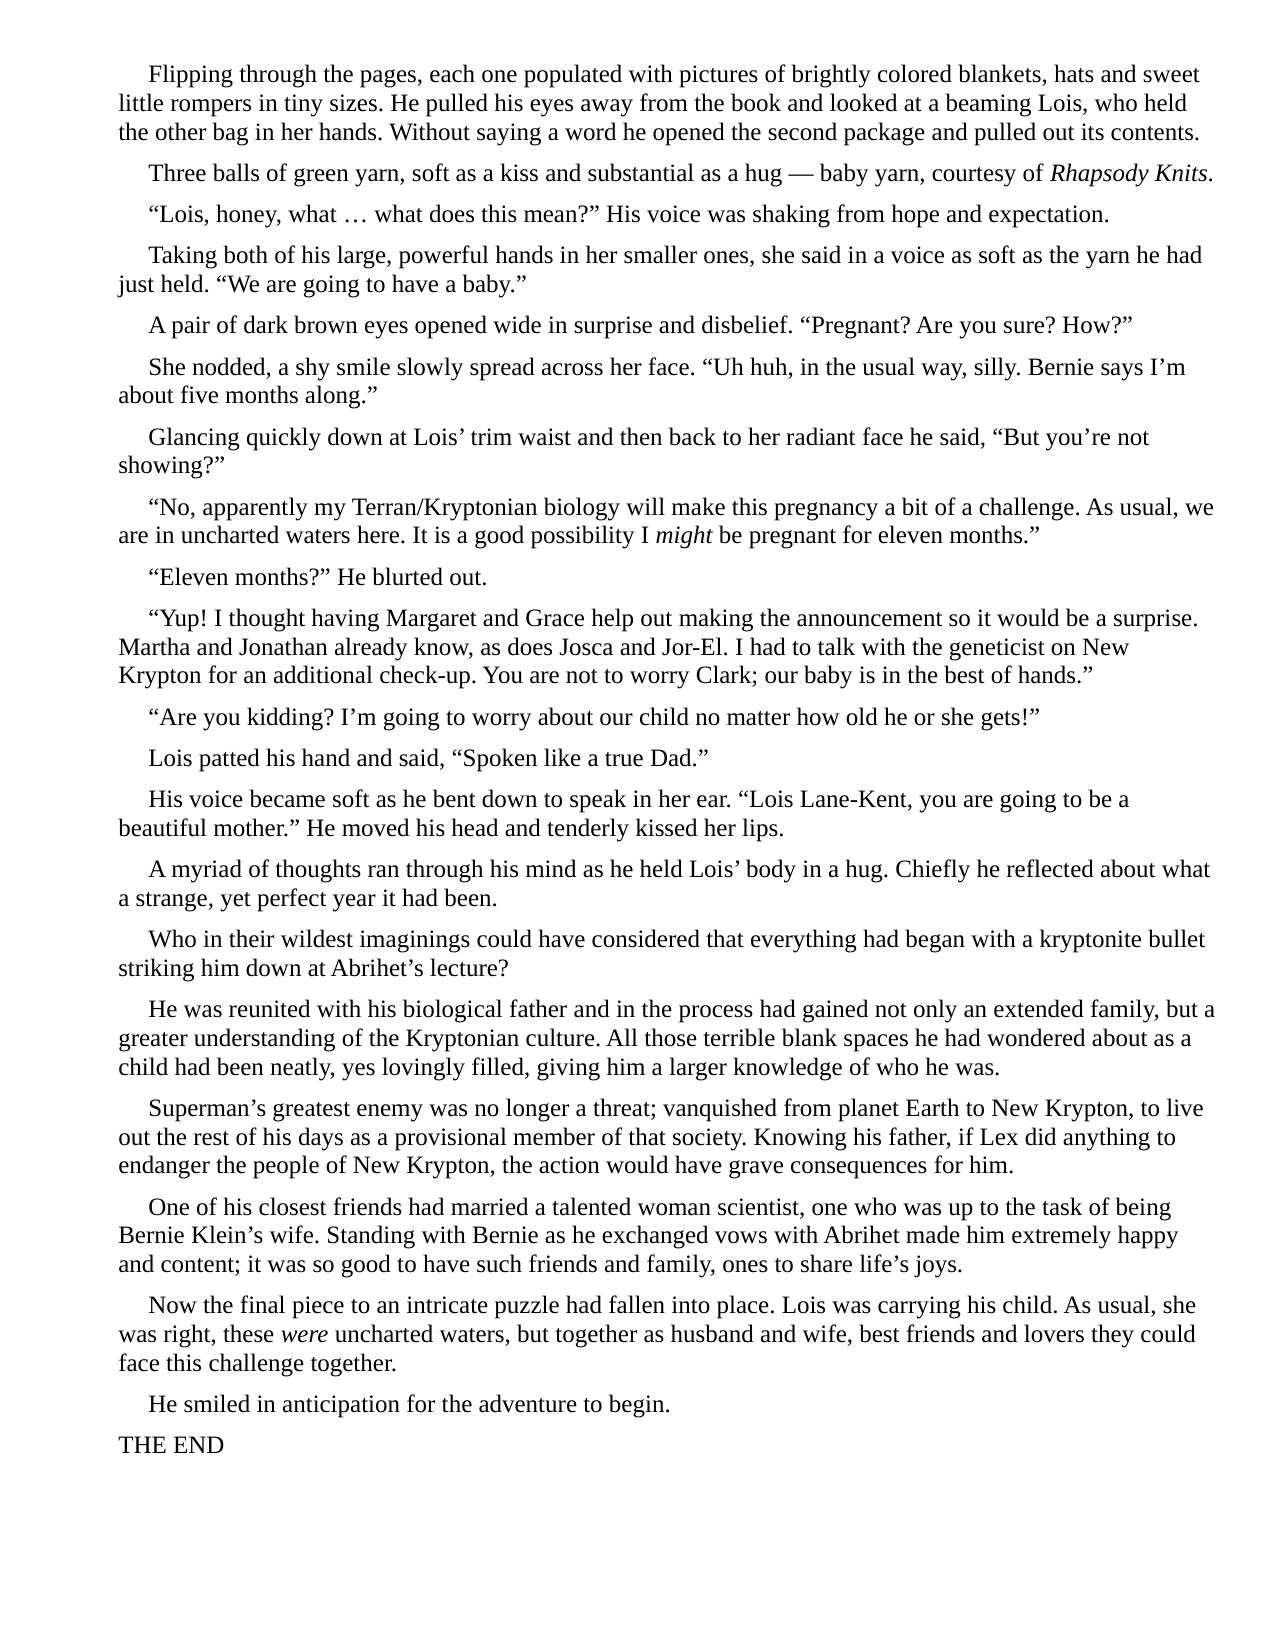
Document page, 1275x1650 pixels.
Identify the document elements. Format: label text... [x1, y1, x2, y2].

text His voice became soft as he bent down to speak in her ear. “Lois Lane-Kent, you are going to be a beautiful mother.” He moved his head and tenderly kissed her lips. [118, 784, 1216, 842]
text Flipping through the pages, each one populated with pictures of brightly colored blankets, hats and sweet little rompers in tiny sizes. He pulled his eyes away from the book and looked at a beaming Lois, who held the other bag in her hands. Without saying a word he opened the second package and pulled out its contents. [118, 59, 1216, 145]
text THE END [118, 1430, 1216, 1459]
text “Yup! I thought having Margaret and Grace help out making the announcement so it would be a surprise. Martha and Jonathan already know, as does Josca and Jor-El. I had to talk with the geneticist on New Krypton for an additional check-up. You are not to worry Clark; our baby is in the best of hands.” [118, 603, 1216, 689]
text “Lois, honey, what … what does this mean?” His voice was shaking from hope and expectation. [118, 199, 1216, 228]
text He was reunited with his biological father and in the process had gained not only an extended family, but a greater understanding of the Kryptonian culture. All those terrible blank spaces he had wondered about as a child had been neatly, yes lovingly filled, giving him a larger knowledge of who he was. [118, 994, 1216, 1080]
text A myriad of thoughts ran through his mind as he held Lois’ body in a hug. Chiefly he reflected about what a strange, yet perfect year it had been. [118, 854, 1216, 912]
text Lois patted his hand and said, “Spoken like a true Dad.” [118, 743, 1216, 772]
text He smiled in anticipation for the adventure to begin. [118, 1389, 1216, 1418]
text Now the final piece to an intricate puzzle had fallen into place. Lois was carrying his child. As usual, she was right, these were uncharted waters, but together as husband and wife, best friends and lovers they could face this challenge together. [118, 1290, 1216, 1377]
text A pair of dark brown eyes opened wide in surprise and disbelief. “Pregnant? Are you sure? How?” [118, 310, 1216, 339]
text “No, apparently my Terran/Kryptonian biology will make this pregnancy a bit of a challenge. As usual, we are in uncharted waters here. It is a good possibility I might be pregnant for eleven months.” [118, 492, 1216, 549]
text One of his closest friends had married a talented woman scientist, one who was up to the task of being Bernie Klein’s wife. Standing with Bernie as he exchanged vows with Abrihet made him extremely happy and content; it was so good to have such friends and family, ones to share life’s joys. [118, 1192, 1216, 1278]
text Who in their wildest imaginings could have considered that everything had began with a kryptonite bullet striking him down at Abrihet’s lecture? [118, 924, 1216, 982]
text Glancing quickly down at Lois’ trim waist and then back to her radiant face he said, “But you’re not showing?” [118, 422, 1216, 479]
text Taking both of his large, powerful hands in her smaller ones, she said in a voice as soft as the yarn he had just held. “We are going to have a baby.” [118, 240, 1216, 298]
text Three balls of green yarn, soft as a kiss and substantial as a hug — baby yarn, courtesy of Rhapsody Knits. [118, 158, 1216, 187]
text “Are you kidding? I’m going to worry about our child no matter how old he or she gets!” [118, 702, 1216, 730]
text “Eleven months?” He blurted out. [118, 562, 1216, 590]
text She nodded, a shy smile slowly spread across her face. “Uh huh, in the usual way, silly. Bernie says I’m about five months along.” [118, 352, 1216, 409]
text Superman’s greatest enemy was no longer a threat; vanquished from planet Earth to New Krypton, to live out the rest of his days as a provisional member of that society. Knowing his father, if Lex did anything to endanger the people of New Krypton, the action would have grave consequences for him. [118, 1093, 1216, 1179]
